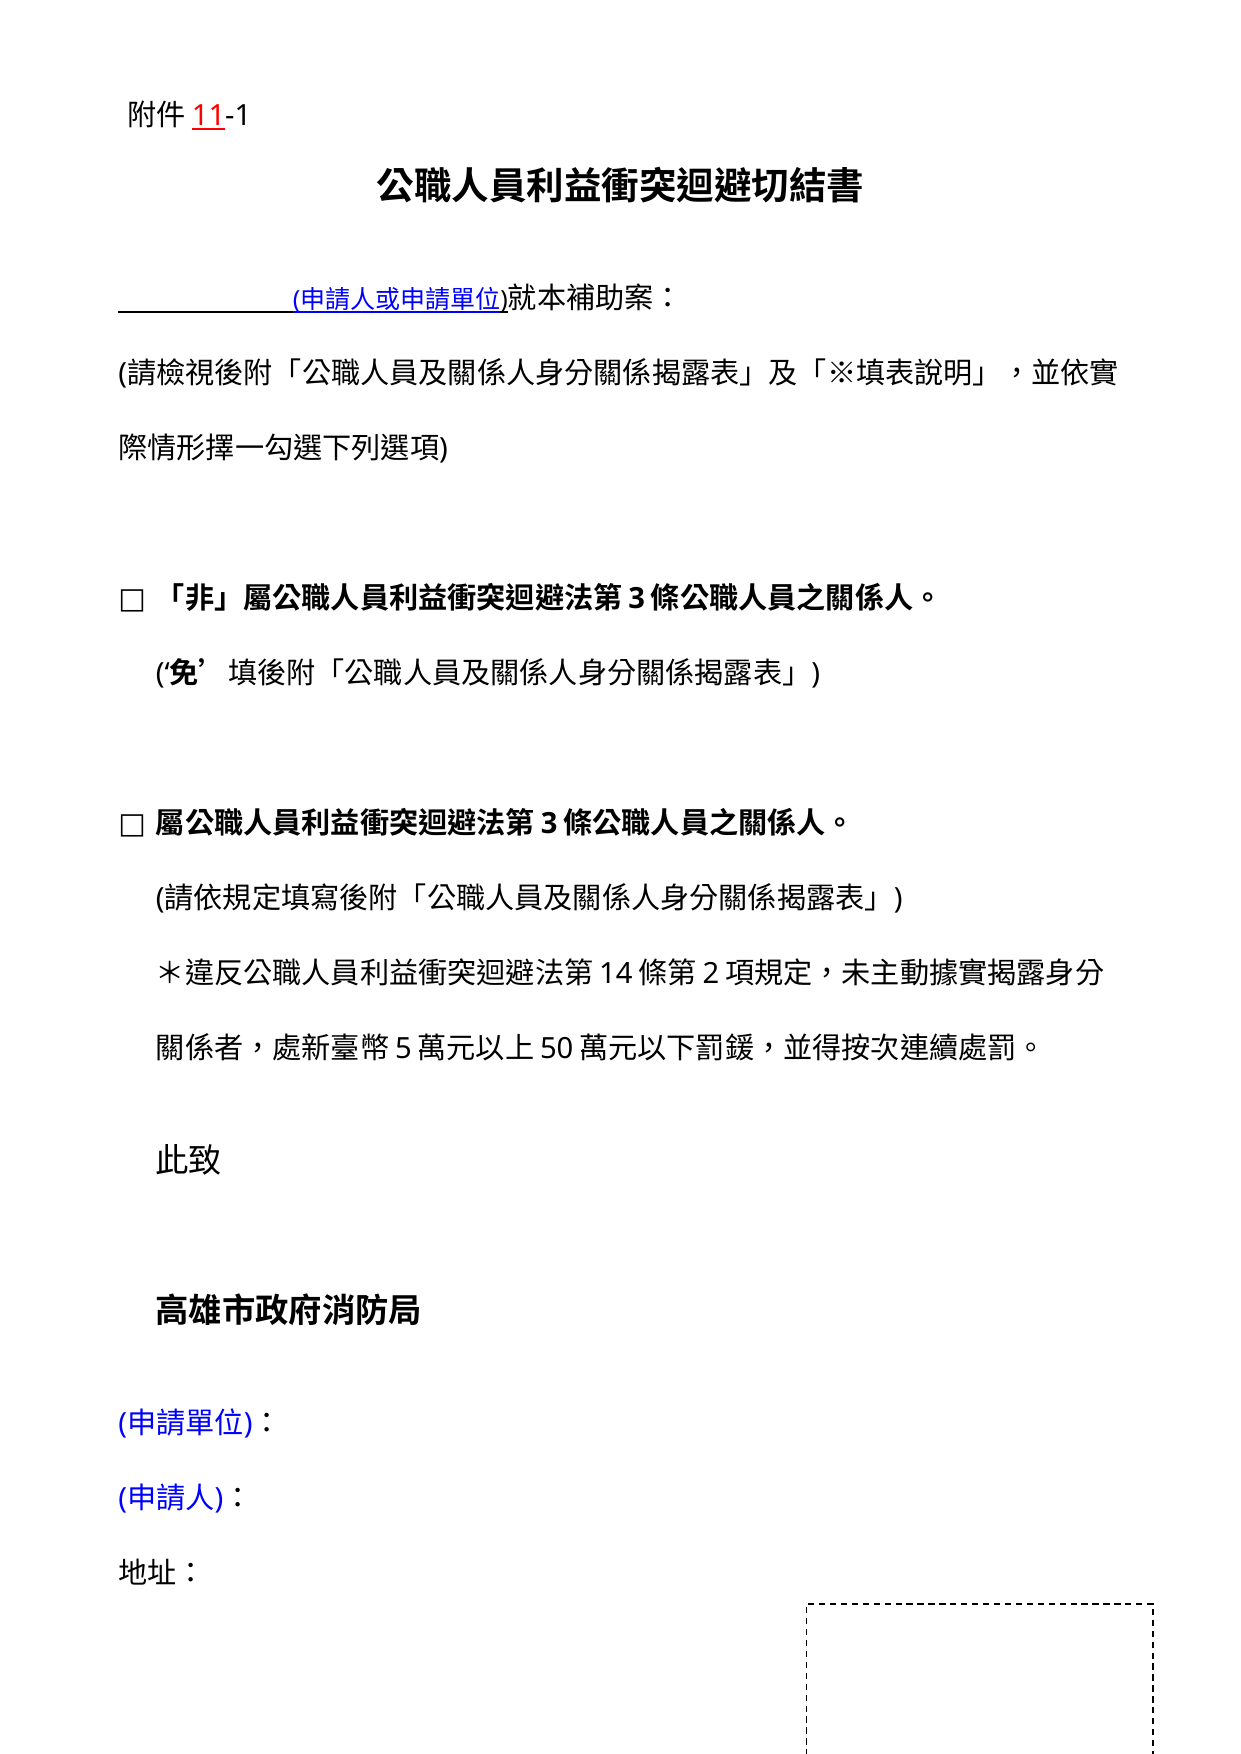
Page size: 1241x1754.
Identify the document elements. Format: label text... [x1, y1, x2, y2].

list 「非」屬公職人員利益衝突迴避法第3條公職人員之關係人。 [118, 558, 1122, 633]
list (請依規定填寫後附「公職人員及關係人身分關係揭露表」) [156, 858, 1122, 933]
text (申請人)： [118, 1458, 1122, 1533]
list (‘免’填後附「公職人員及關係人身分關係揭露表」) [156, 633, 1122, 708]
text (申請單位)： [118, 1383, 1122, 1458]
text 附件11-1 [127, 92, 298, 134]
text 地址： [118, 1533, 1122, 1608]
text (申請人或申請單位)就本補助案： [118, 258, 1122, 333]
list 屬公職人員利益衝突迴避法第3條公職人員之關係人。 [118, 783, 1122, 858]
text (請檢視後附「公職人員及關係人身分關係揭露表」及「※填表說明」，並依實際情形擇一勾選下列選項) [118, 333, 1122, 483]
list 此致 [155, 1121, 1122, 1196]
text 公職人員利益衝突迴避切結書 [118, 146, 1122, 221]
list 高雄市政府消防局 [155, 1271, 1122, 1346]
list ＊違反公職人員利益衝突迴避法第14條第2項規定，未主動據實揭露身分關係者，處新臺幣5萬元以上50萬元以下罰鍰，並得按次連續處罰。 [156, 933, 1122, 1083]
